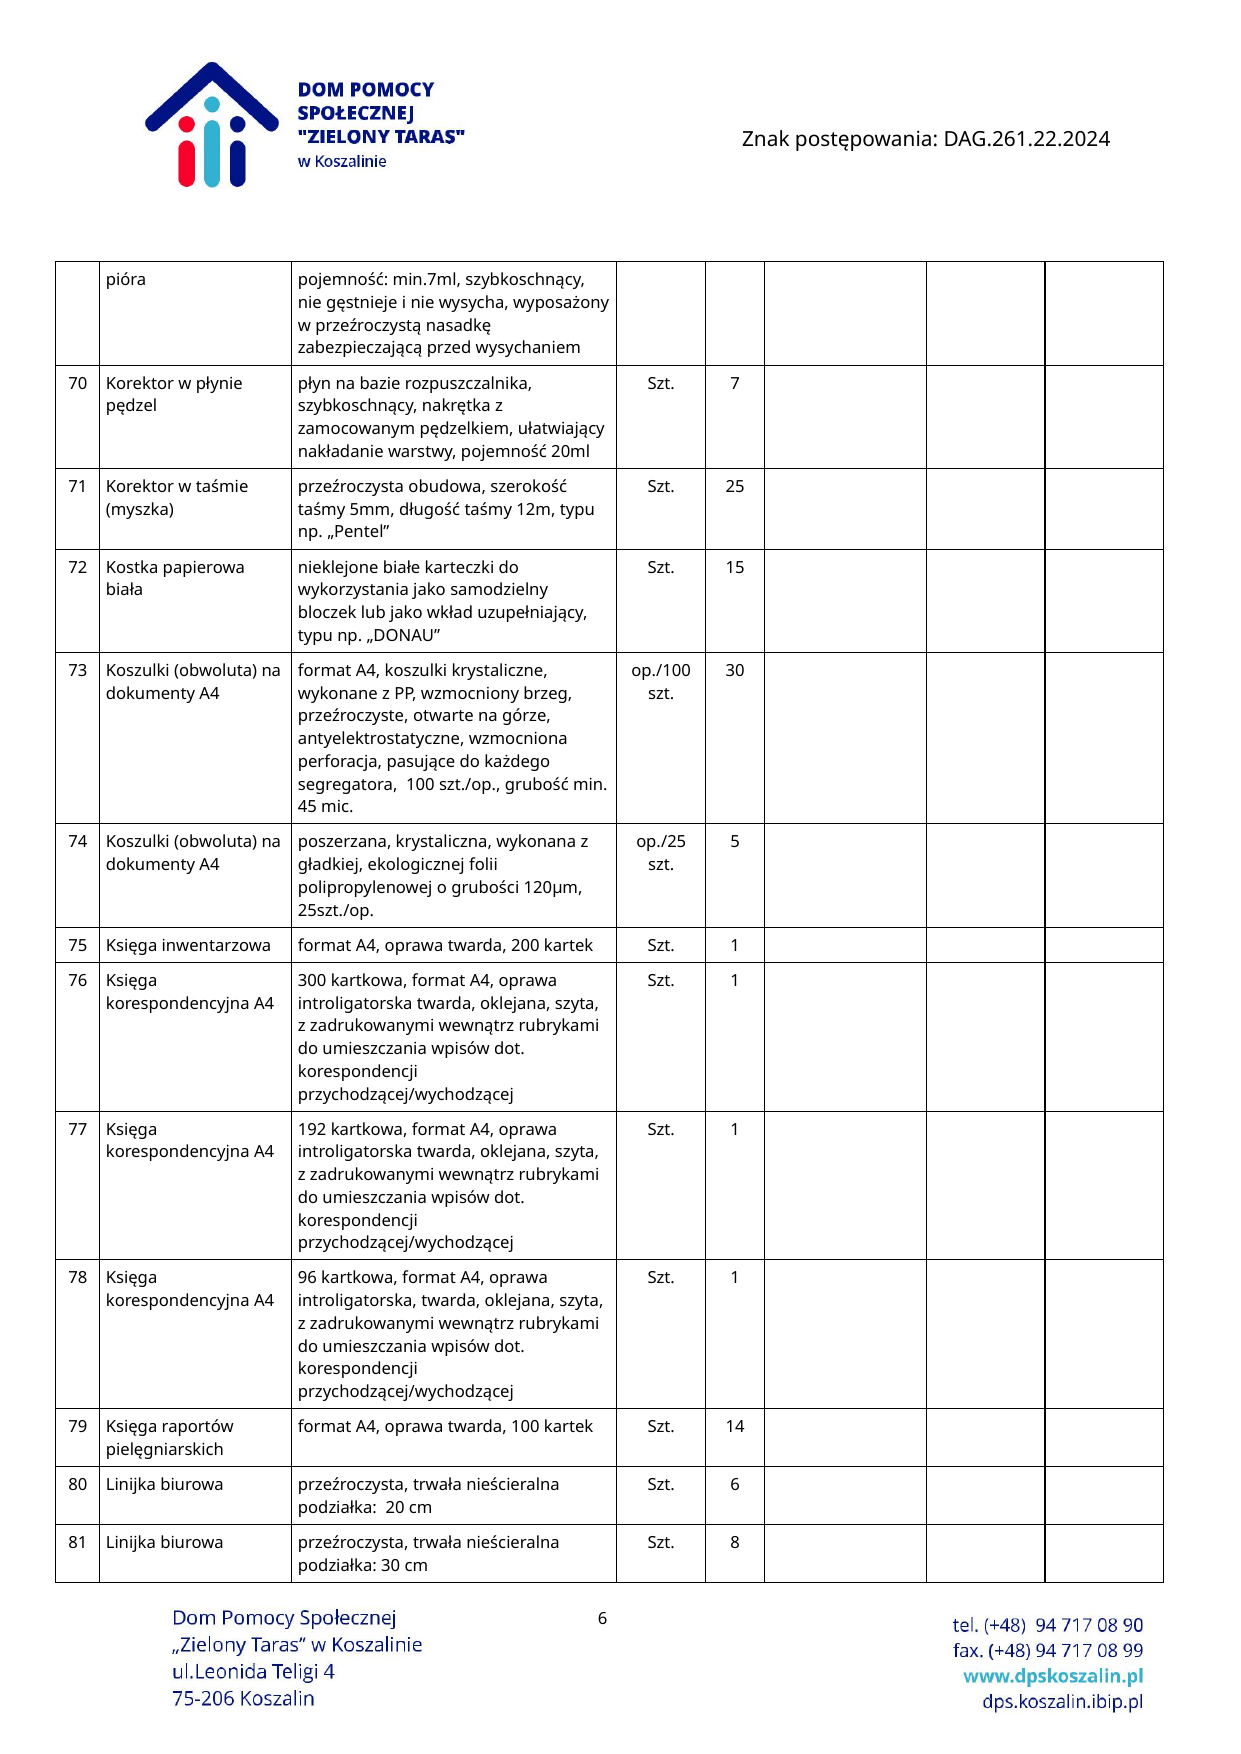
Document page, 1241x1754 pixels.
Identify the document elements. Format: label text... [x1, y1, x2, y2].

table_cell 78 [56, 1260, 99, 1408]
table_cell [1046, 824, 1163, 927]
table_cell [1046, 1467, 1163, 1524]
table_cell płyn na bazie rozpuszczalnika, szybkoschnący, nakrętka z zamocowanym pędzelkiem, ułatwiający nakładanie warstwy, pojemność 20ml [292, 366, 616, 468]
table_cell [765, 1525, 926, 1582]
table_cell [1046, 1260, 1163, 1408]
table_cell przeźroczysta obudowa, szerokość taśmy 5mm, długość taśmy 12m, typu np. „Pentel” [292, 469, 616, 548]
table_cell 1 [706, 963, 764, 1111]
table_cell format A4, oprawa twarda, 200 kartek [292, 928, 616, 962]
table_cell Koszulki (obwoluta) na dokumenty A4 [100, 653, 291, 823]
table_cell [765, 928, 926, 962]
table_cell 30 [706, 653, 764, 823]
table_cell 70 [56, 366, 99, 468]
table_cell [927, 262, 1044, 364]
table_cell Księga korespondencyjna A4 [100, 1260, 291, 1408]
table_cell [1046, 366, 1163, 468]
table_cell 25 [706, 469, 764, 548]
table_cell [765, 469, 926, 548]
table_cell [1046, 653, 1163, 823]
table_cell poszerzana, krystaliczna, wykonana z gładkiej, ekologicznej folii polipropylenowej o grubości 120µm, 25szt./op. [292, 824, 616, 927]
table_cell [765, 1467, 926, 1524]
table_cell Szt. [617, 1525, 705, 1582]
table_cell przeźroczysta, trwała nieścieralna podziałka: 20 cm [292, 1467, 616, 1524]
table_cell Szt. [617, 963, 705, 1111]
table_cell Kostka papierowa biała [100, 550, 291, 652]
table_cell Księga korespondencyjna A4 [100, 963, 291, 1111]
table_cell [1046, 1112, 1163, 1259]
table_cell op./100 szt. [617, 653, 705, 823]
table_cell Koszulki (obwoluta) na dokumenty A4 [100, 824, 291, 927]
table_cell [927, 963, 1044, 1111]
table_cell Szt. [617, 366, 705, 468]
table_cell [706, 262, 764, 364]
table_cell [927, 550, 1044, 652]
table_cell Linijka biurowa [100, 1525, 291, 1582]
table_cell [765, 1260, 926, 1408]
table_cell 15 [706, 550, 764, 652]
table_cell 72 [56, 550, 99, 652]
table_cell 80 [56, 1467, 99, 1524]
table_cell [927, 1260, 1044, 1408]
table_cell [1046, 1409, 1163, 1466]
table_cell [765, 366, 926, 468]
table_cell 77 [56, 1112, 99, 1259]
table_cell Księga korespondencyjna A4 [100, 1112, 291, 1259]
table_cell 79 [56, 1409, 99, 1466]
table_cell format A4, oprawa twarda, 100 kartek [292, 1409, 616, 1466]
table_cell [765, 963, 926, 1111]
table_cell 14 [706, 1409, 764, 1466]
table_cell [1046, 1525, 1163, 1582]
table_cell Szt. [617, 1112, 705, 1259]
table_cell [617, 262, 705, 364]
table_cell 81 [56, 1525, 99, 1582]
table_cell Szt. [617, 1409, 705, 1466]
table_cell 1 [706, 1260, 764, 1408]
table_cell 73 [56, 653, 99, 823]
table_cell [1046, 550, 1163, 652]
table_cell [765, 824, 926, 927]
table_cell Księga raportów pielęgniarskich [100, 1409, 291, 1466]
table_cell 8 [706, 1525, 764, 1582]
table_cell [927, 469, 1044, 548]
table_cell 6 [706, 1467, 764, 1524]
table_cell [1046, 469, 1163, 548]
table_cell 7 [706, 366, 764, 468]
table_cell [927, 928, 1044, 962]
table_cell [927, 1112, 1044, 1259]
table_cell [927, 1409, 1044, 1466]
table_cell [927, 653, 1044, 823]
table_cell [927, 824, 1044, 927]
table_cell Szt. [617, 550, 705, 652]
table_cell 74 [56, 824, 99, 927]
table_cell Szt. [617, 469, 705, 548]
table_cell Księga inwentarzowa [100, 928, 291, 962]
table_cell format A4, koszulki krystaliczne, wykonane z PP, wzmocniony brzeg, przeźroczyste, otwarte na górze, antyelektrostatyczne, wzmocniona perforacja, pasujące do każdego segregatora, 100 szt./op., grubość min. 45 mic. [292, 653, 616, 823]
table_cell Linijka biurowa [100, 1467, 291, 1524]
table_cell [765, 262, 926, 364]
table_cell [927, 1525, 1044, 1582]
table_cell Szt. [617, 928, 705, 962]
table_cell 96 kartkowa, format A4, oprawa introligatorska, twarda, oklejana, szyta, z zadrukowanymi wewnątrz rubrykami do umieszczania wpisów dot. korespondencji przychodzącej/wychodzącej [292, 1260, 616, 1408]
table_cell [765, 550, 926, 652]
table_cell [1046, 262, 1163, 364]
table_cell 192 kartkowa, format A4, oprawa introligatorska twarda, oklejana, szyta, z zadrukowanymi wewnątrz rubrykami do umieszczania wpisów dot. korespondencji przychodzącej/wychodzącej [292, 1112, 616, 1259]
table_cell [1046, 928, 1163, 962]
table_cell 5 [706, 824, 764, 927]
table_cell pojemność: min.7ml, szybkoschnący, nie gęstnieje i nie wysycha, wyposażony w przeźroczystą nasadkę zabezpieczającą przed wysychaniem [292, 262, 616, 364]
table_cell nieklejone białe karteczki do wykorzystania jako samodzielny bloczek lub jako wkład uzupełniający, typu np. „DONAU” [292, 550, 616, 652]
table_cell [56, 262, 99, 364]
table_cell op./25 szt. [617, 824, 705, 927]
table_cell 300 kartkowa, format A4, oprawa introligatorska twarda, oklejana, szyta, z zadrukowanymi wewnątrz rubrykami do umieszczania wpisów dot. korespondencji przychodzącej/wychodzącej [292, 963, 616, 1111]
table_cell przeźroczysta, trwała nieścieralna podziałka: 30 cm [292, 1525, 616, 1582]
table_cell 1 [706, 1112, 764, 1259]
table_cell [765, 1409, 926, 1466]
table_cell Szt. [617, 1467, 705, 1524]
table_cell 76 [56, 963, 99, 1111]
table_cell [927, 1467, 1044, 1524]
table_cell 71 [56, 469, 99, 548]
table_cell Korektor w płynie pędzel [100, 366, 291, 468]
table_cell [765, 653, 926, 823]
table_cell 75 [56, 928, 99, 962]
table_cell pióra [100, 262, 291, 364]
table_cell [927, 366, 1044, 468]
table_cell [765, 1112, 926, 1259]
table_cell Korektor w taśmie (myszka) [100, 469, 291, 548]
table_cell [1046, 963, 1163, 1111]
table_cell 1 [706, 928, 764, 962]
table_cell Szt. [617, 1260, 705, 1408]
